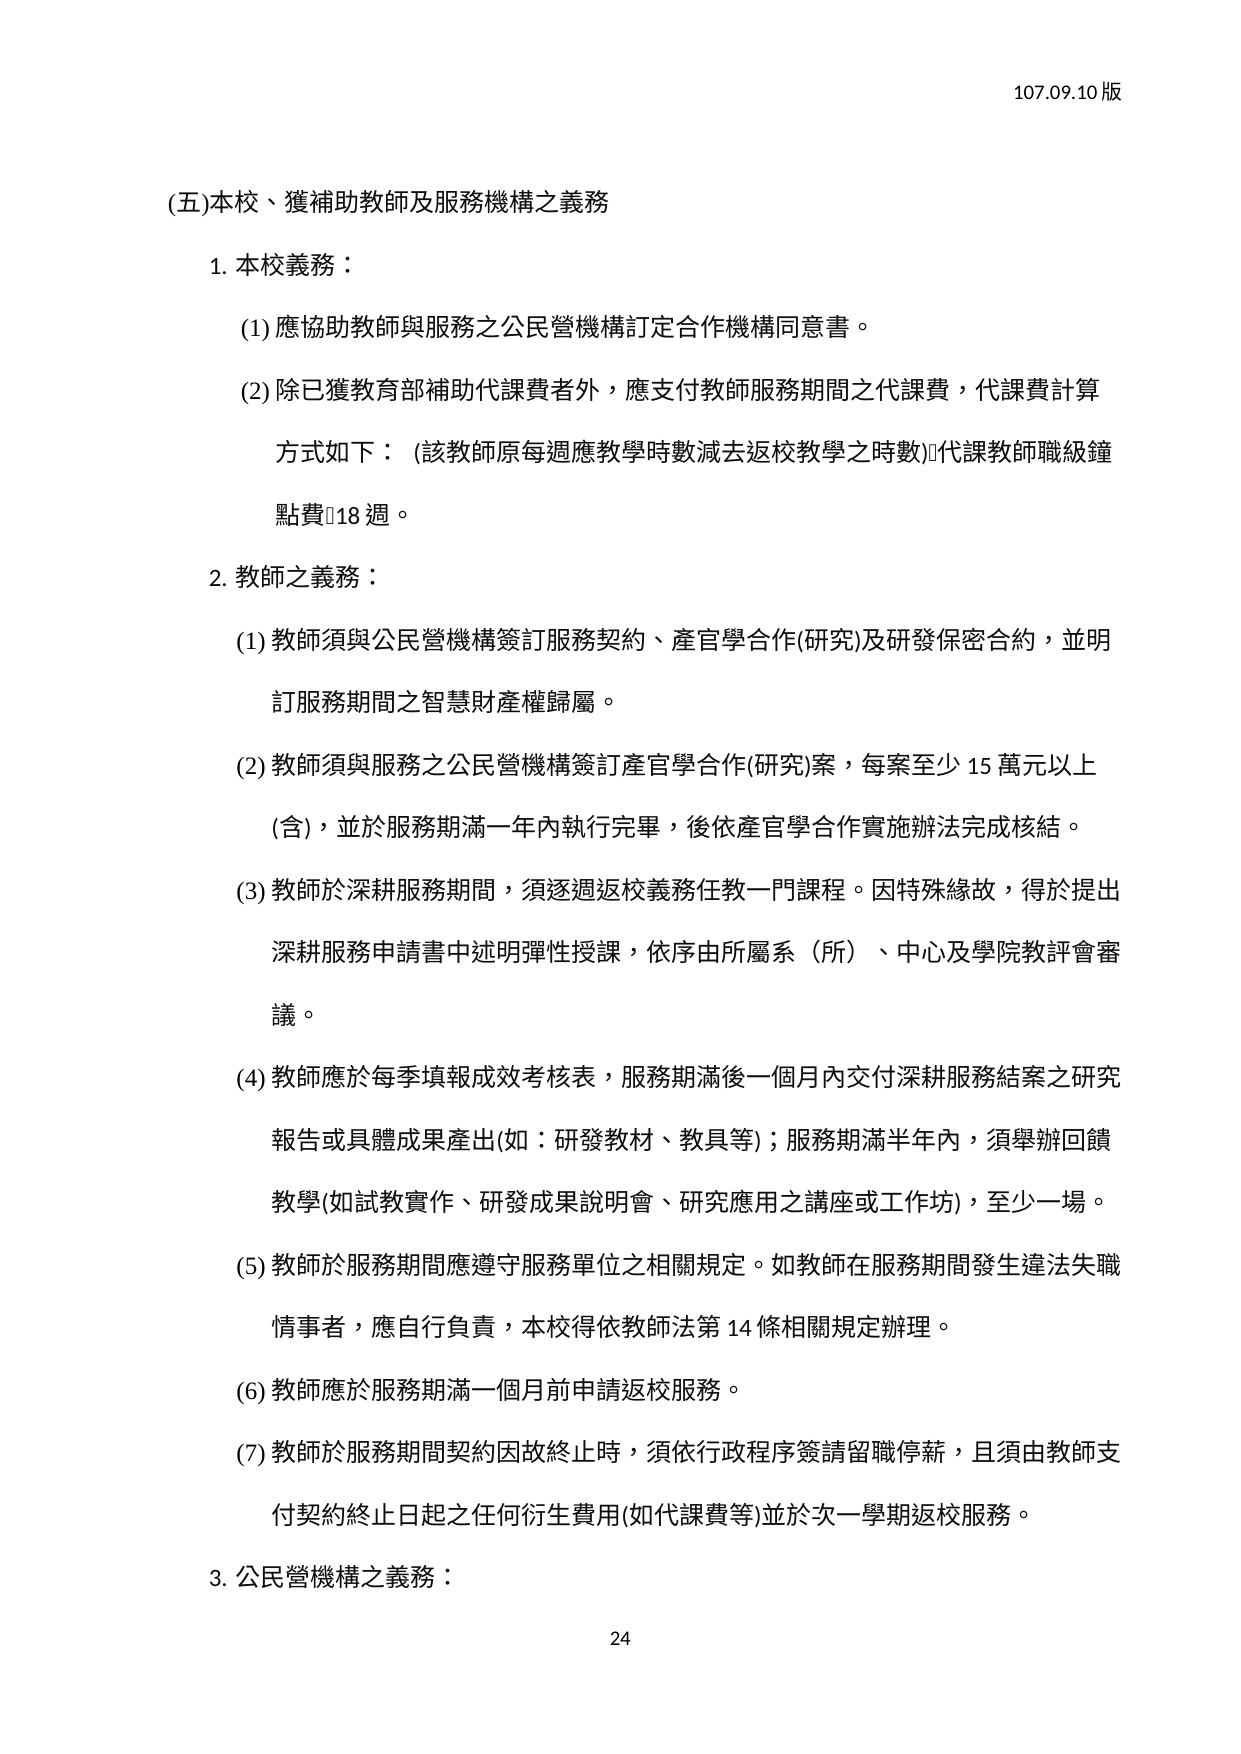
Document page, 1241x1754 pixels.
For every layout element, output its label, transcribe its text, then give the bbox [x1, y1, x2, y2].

list 教師於服務期間應遵守服務單位之相關規定。如教師在服務期間發生違法失職情事者，應自行負責，本校得依教師法第14條相關規定辦理。 [236, 1222, 1122, 1347]
list 本校義務： [143, 222, 1122, 284]
list 教師須與公民營機構簽訂服務契約、產官學合作(研究)及研發保密合約，並明訂服務期間之智慧財產權歸屬。 [236, 597, 1122, 722]
list 應協助教師與服務之公民營機構訂定合作機構同意書。 [241, 284, 1122, 347]
list 教師應於每季填報成效考核表，服務期滿後一個月內交付深耕服務結案之研究報告或具體成果產出(如：研發教材、教具等)；服務期滿半年內，須舉辦回饋教學(如試教實作、研發成果說明會、研究應用之講座或工作坊)，至少一場。 [236, 1034, 1122, 1222]
list 教師於服務期間契約因故終止時，須依行政程序簽請留職停薪，且須由教師支付契約終止日起之任何衍生費用(如代課費等)並於次一學期返校服務。 [236, 1409, 1122, 1534]
list 教師應於服務期滿一個月前申請返校服務。 [236, 1347, 1122, 1409]
list 教師須與服務之公民營機構簽訂產官學合作(研究)案，每案至少15萬元以上(含)，並於服務期滿一年內執行完畢，後依產官學合作實施辦法完成核結。 [236, 722, 1122, 847]
list 教師於深耕服務期間，須逐週返校義務任教一門課程。因特殊緣故，得於提出深耕服務申請書中述明彈性授課，依序由所屬系（所）、中心及學院教評會審議。 [236, 847, 1122, 1034]
text (五)本校、獲補助教師及服務機構之義務 [168, 159, 1122, 222]
list 除已獲教育部補助代課費者外，應支付教師服務期間之代課費，代課費計算方式如下： (該教師原每週應教學時數減去返校教學之時數)代課教師職級鐘點費18週。 [241, 347, 1122, 534]
list 教師之義務： [143, 534, 1122, 597]
list 公民營機構之義務： [143, 1534, 1122, 1597]
